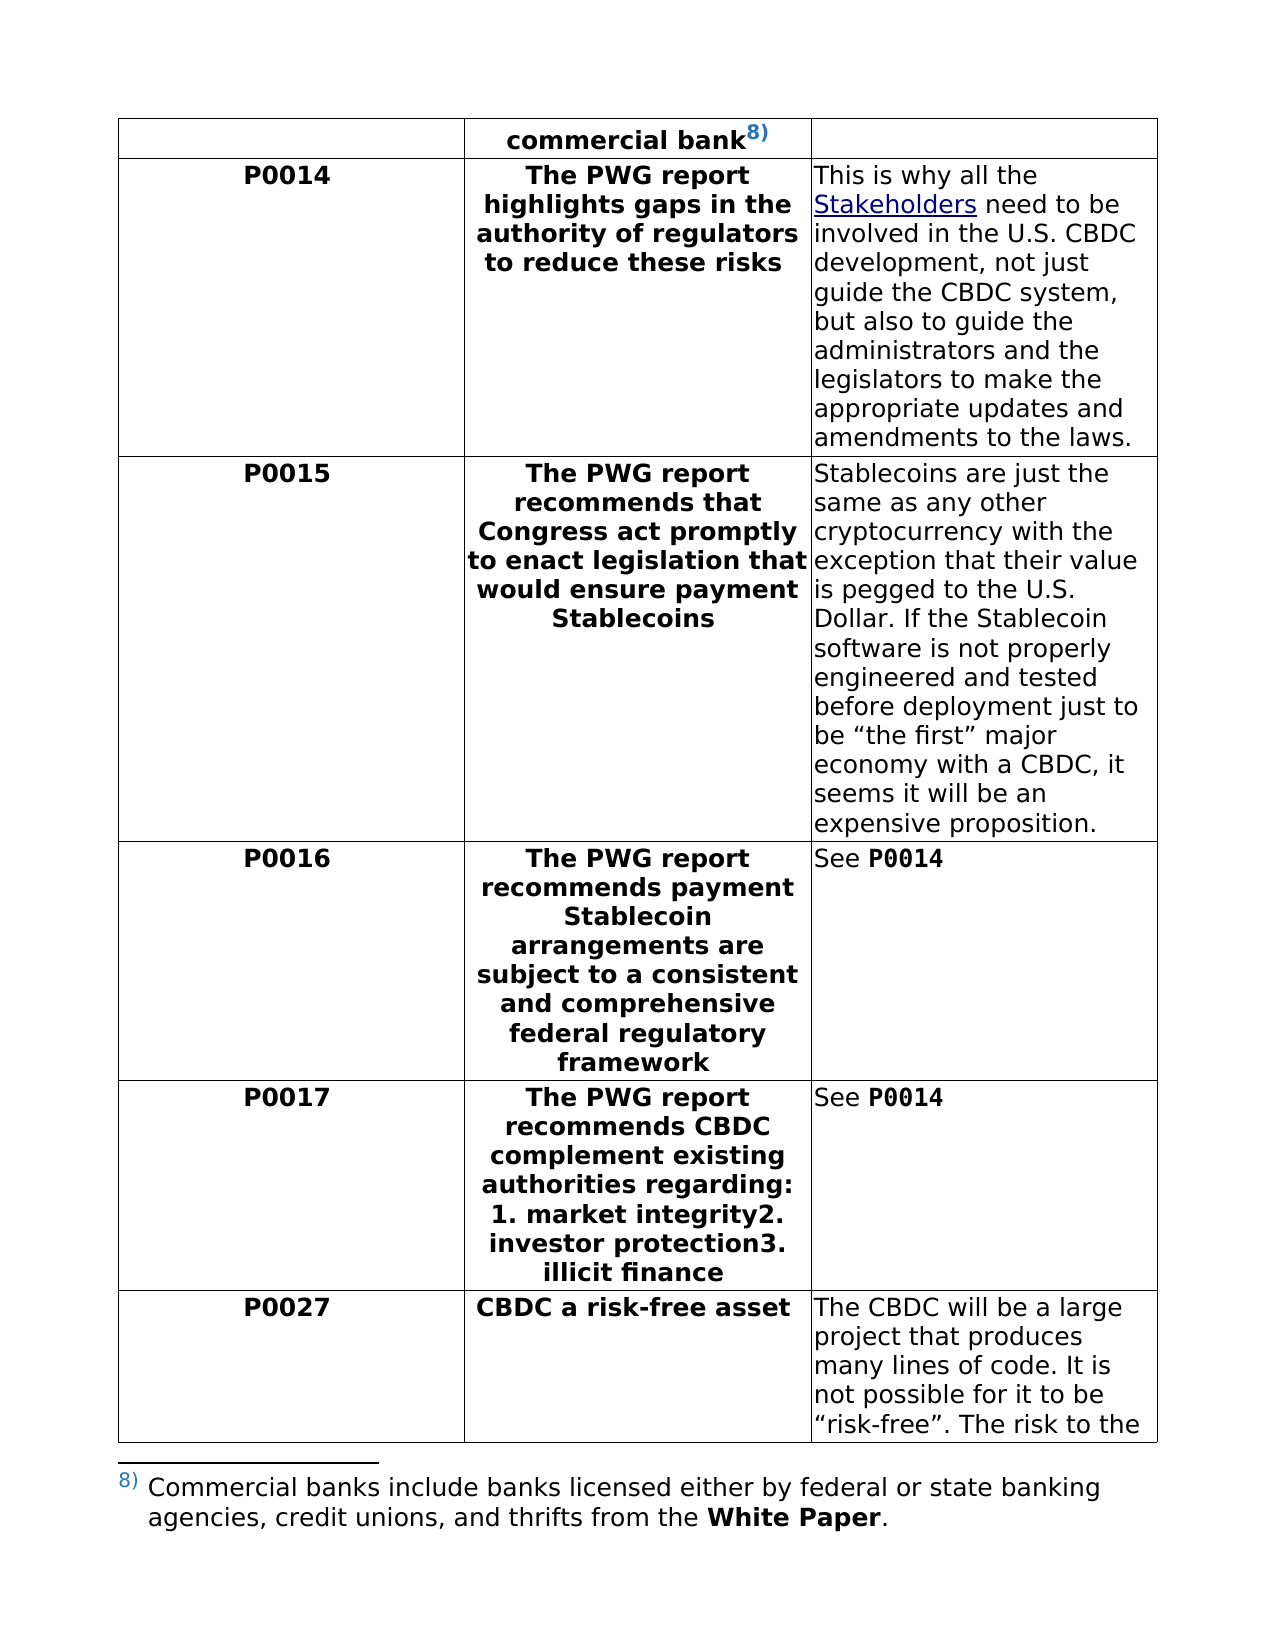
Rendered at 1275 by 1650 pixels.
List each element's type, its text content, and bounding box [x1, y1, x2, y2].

table_cell The PWG report recommends that Congress act promptly to enact legislation that would ensure payment Stablecoins [465, 457, 811, 841]
table_cell See P0014 [812, 1081, 1157, 1290]
table_cell P0014 [119, 159, 464, 456]
table_cell The CBDC will be a large project that produces many lines of code. It is not possible for it to be “risk-free”. The risk to the [812, 1291, 1157, 1442]
table_cell The PWG report recommends payment Stablecoin arrangements are subject to a consistent and comprehensive federal regulatory framework [465, 842, 811, 1080]
table_cell The PWG report recommends CBDC complement existing authorities regarding: 1. market integrity2. investor protection3. illicit finance [465, 1081, 811, 1290]
table_cell P0016 [119, 842, 464, 1080]
table_cell P0015 [119, 457, 464, 841]
table_cell CBDC a risk-free asset [465, 1291, 811, 1442]
table_cell P0017 [119, 1081, 464, 1290]
table_cell Stablecoins are just the same as any other cryptocurrency with the exception that their value is pegged to the U.S. Dollar. If the Stablecoin software is not properly engineered and tested before deployment just to be “the first” major economy with a CBDC, it seems it will be an expensive proposition. [812, 457, 1157, 841]
table_cell commercial bank [465, 119, 811, 158]
table_cell The PWG report highlights gaps in the authority of regulators to reduce these risks [465, 159, 811, 456]
table_cell [812, 119, 1157, 158]
table_cell [119, 119, 464, 158]
table_cell P0027 [119, 1291, 464, 1442]
table_cell See P0014 [812, 842, 1157, 1080]
table_cell This is why all the Stakeholders need to be involved in the U.S. CBDC development, not just guide the CBDC system, but also to guide the administrators and the legislators to make the appropriate updates and amendments to the laws. [812, 159, 1157, 456]
